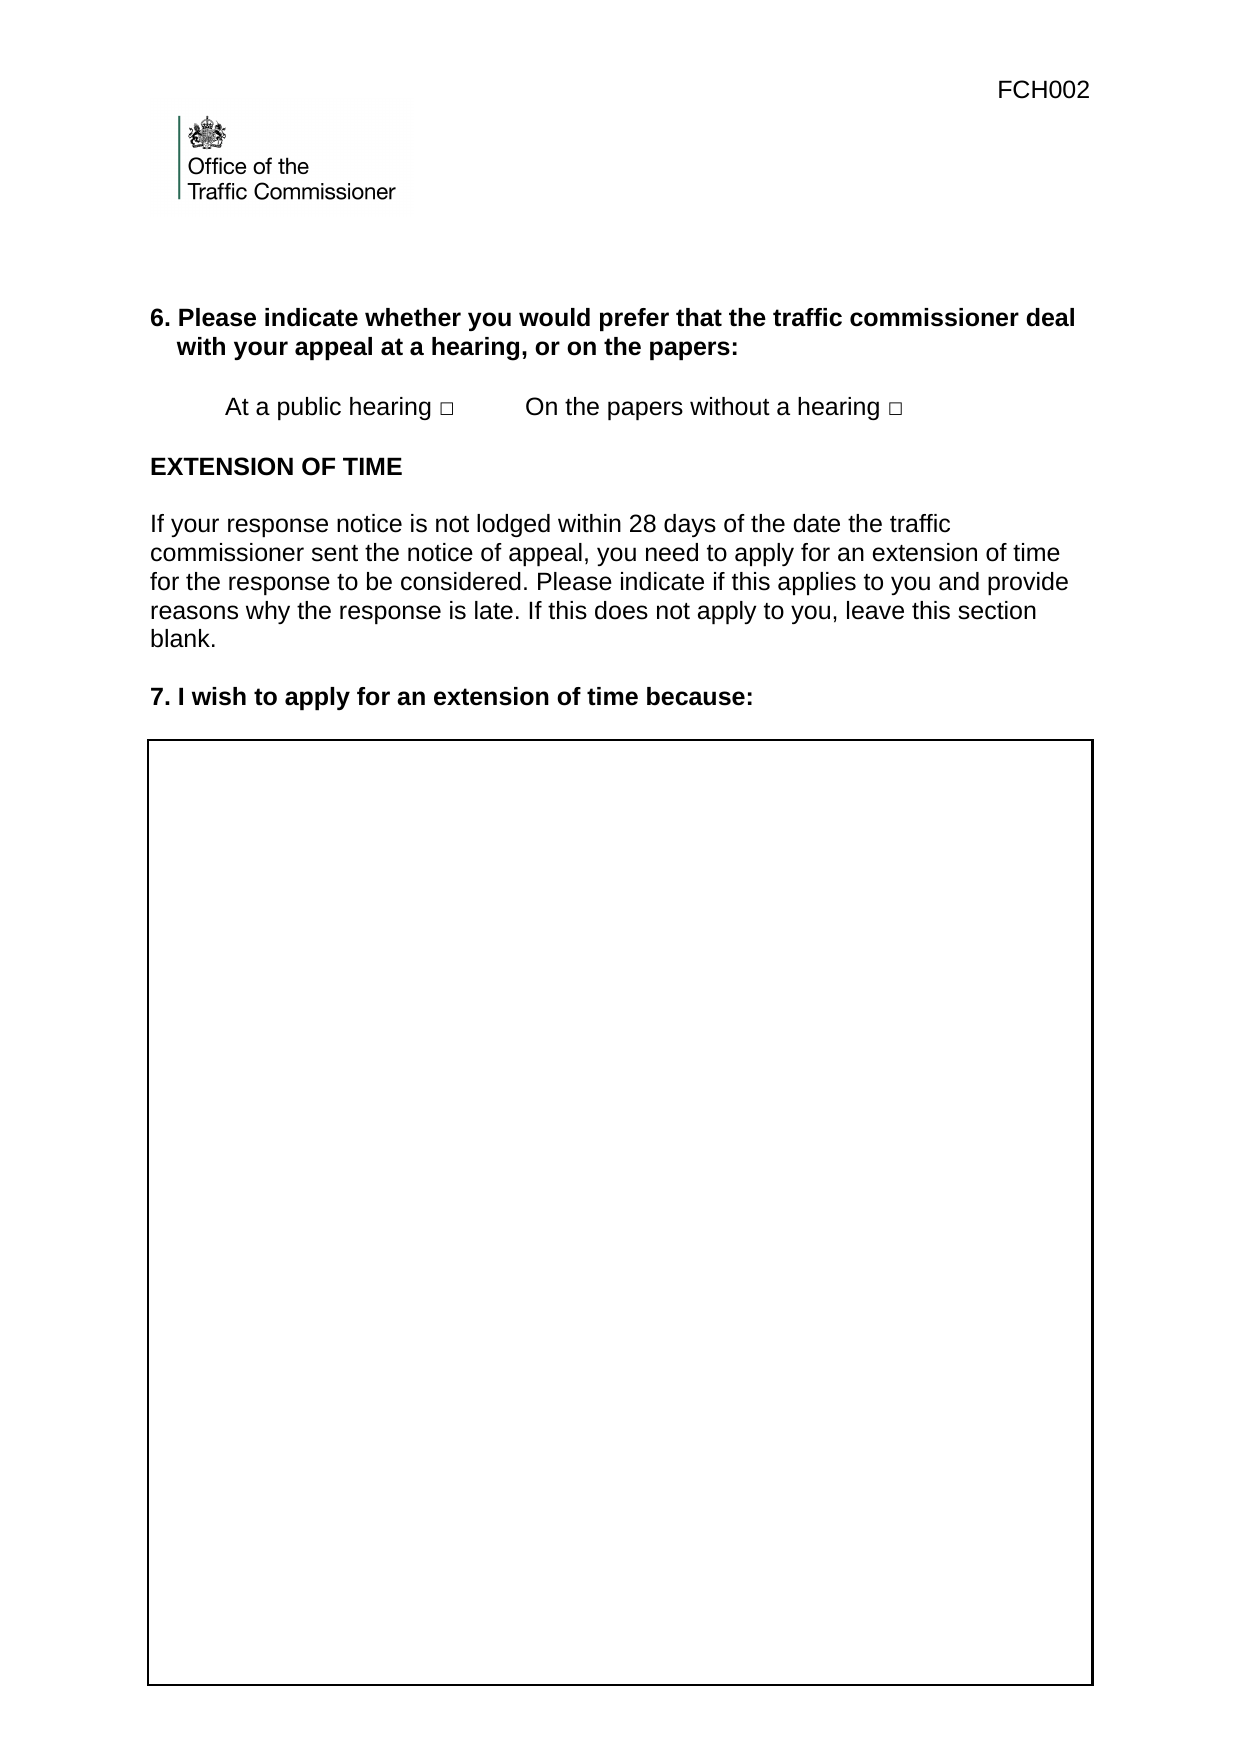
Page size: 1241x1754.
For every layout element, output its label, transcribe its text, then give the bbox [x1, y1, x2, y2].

text 7. I wish to apply for an extension of time because: [150, 682, 1090, 711]
text EXTENSION OF TIME [150, 452, 1090, 481]
text 6. Please indicate whether you would prefer that the traffic commissioner deal with your appeal at a hearing, or on the papers: [150, 303, 1090, 360]
text If your response notice is not lodged within 28 days of the date the traffic commissioner sent the notice of appeal, you need to apply for an extension of time for the response to be considered. Please indicate if this applies to you and provide reasons why the response is late. If this does not apply to you, leave this section blank. [150, 509, 1090, 653]
text At a public hearing ☐ On the papers without a hearing ☐ [150, 389, 1090, 423]
